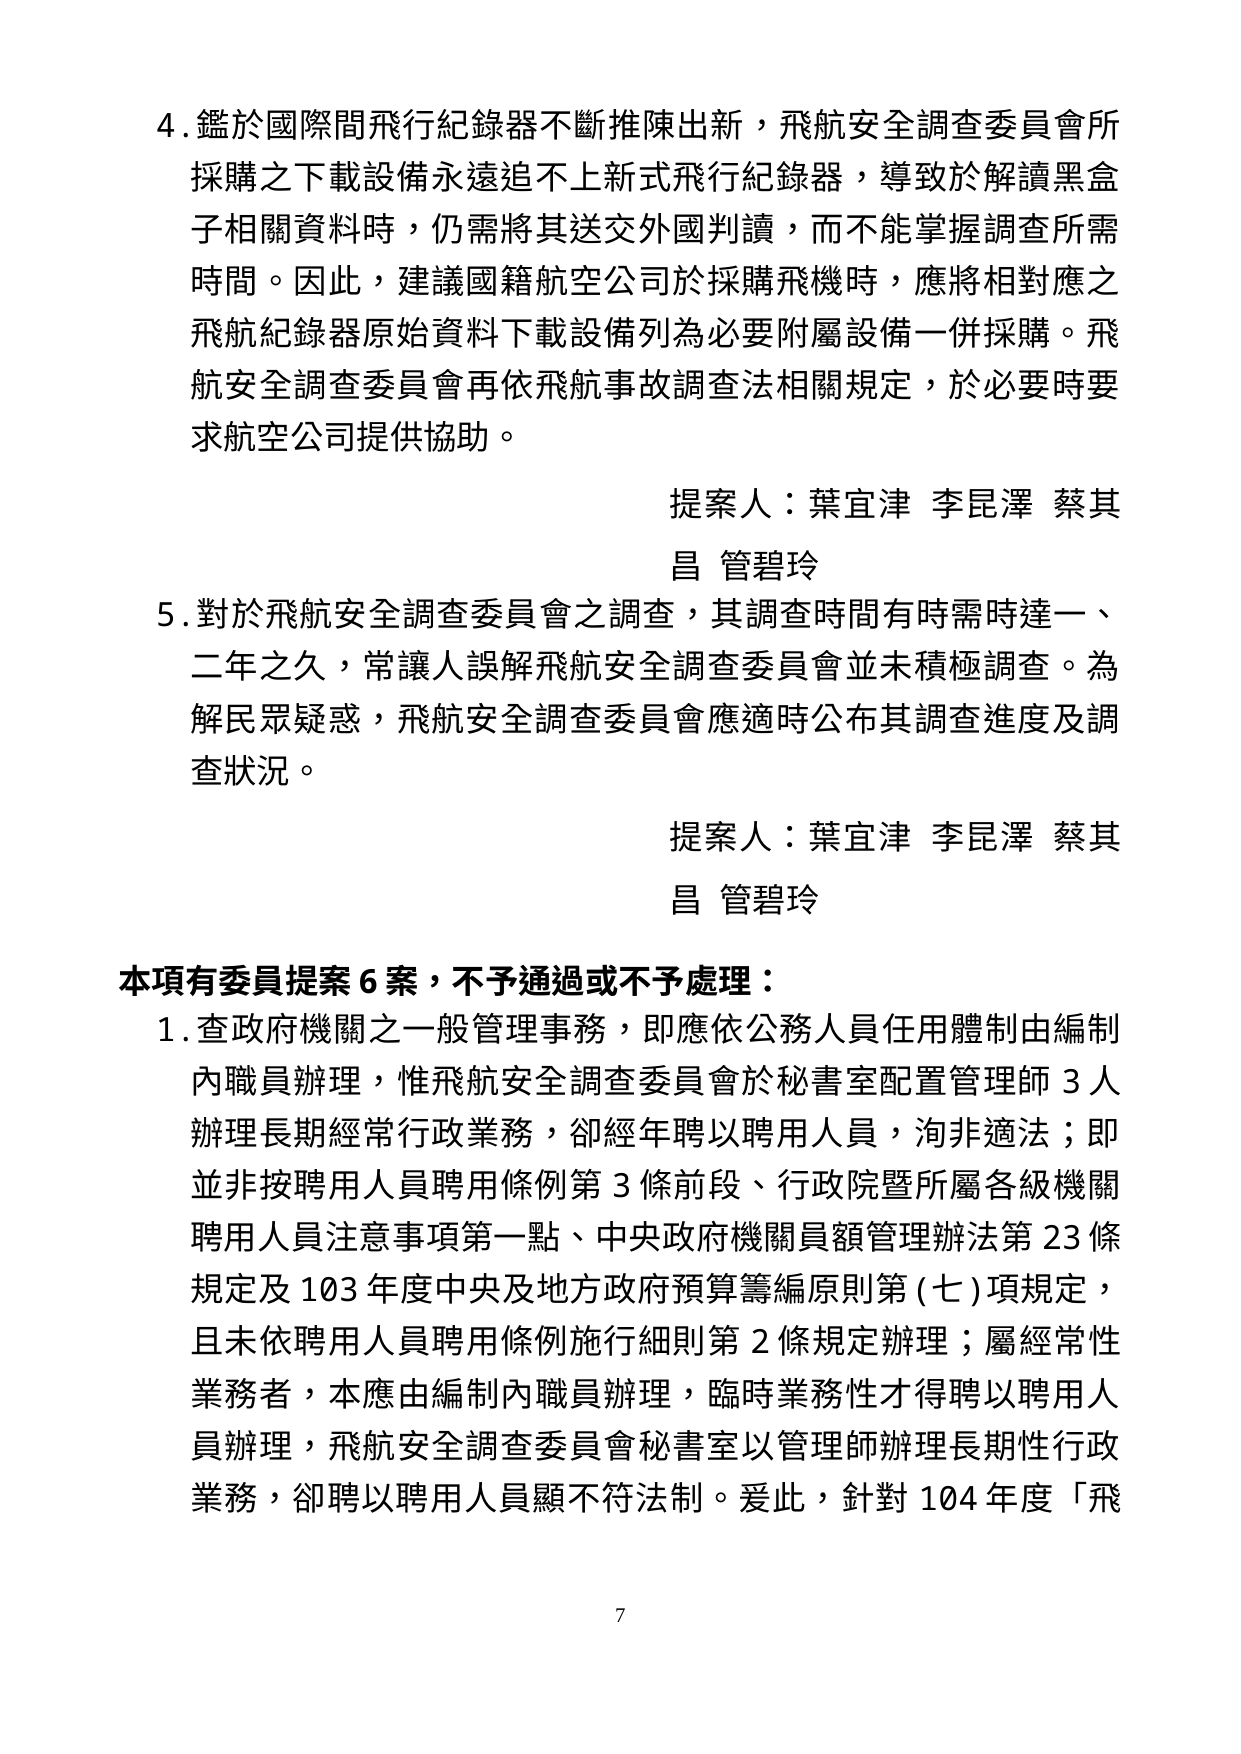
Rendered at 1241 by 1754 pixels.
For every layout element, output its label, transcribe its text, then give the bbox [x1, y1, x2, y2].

text 4.鑑於國際間飛行紀錄器不斷推陳出新，飛航安全調查委員會所採購之下載設備永遠追不上新式飛行紀錄器，導致於解讀黑盒子相關資料時，仍需將其送交外國判讀，而不能掌握調查所需時間。因此，建議國籍航空公司於採購飛機時，應將相對應之飛航紀錄器原始資料下載設備列為必要附屬設備一併採購。飛航安全調查委員會再依飛航事故調查法相關規定，於必要時要求航空公司提供協助。 [156, 96, 1122, 460]
text 本項有委員提案6案，不予通過或不予處理： [118, 937, 1122, 1000]
text 5.對於飛航安全調查委員會之調查，其調查時間有時需時達一、二年之久，常讓人誤解飛航安全調查委員會並未積極調查。為解民眾疑惑，飛航安全調查委員會應適時公布其調查進度及調查狀況。 [156, 585, 1122, 793]
text 提案人：葉宜津 李昆澤 蔡其昌 管碧玲 [669, 460, 1122, 585]
text 1.查政府機關之一般管理事務，即應依公務人員任用體制由編制內職員辦理，惟飛航安全調查委員會於秘書室配置管理師3人辦理長期經常行政業務，卻經年聘以聘用人員，洵非適法；即並非按聘用人員聘用條例第3條前段、行政院暨所屬各級機關聘用人員注意事項第一點、中央政府機關員額管理辦法第23條規定及103年度中央及地方政府預算籌編原則第(七)項規定，且未依聘用人員聘用條例施行細則第2條規定辦理；屬經常性業務者，本應由編制內職員辦理，臨時業務性才得聘以聘用人員辦理，飛航安全調查委員會秘書室以管理師辦理長期性行政業務，卻聘以聘用人員顯不符法制。爰此，針對104年度「飛 [156, 1000, 1122, 1521]
text 提案人：葉宜津 李昆澤 蔡其昌 管碧玲 [669, 793, 1122, 918]
